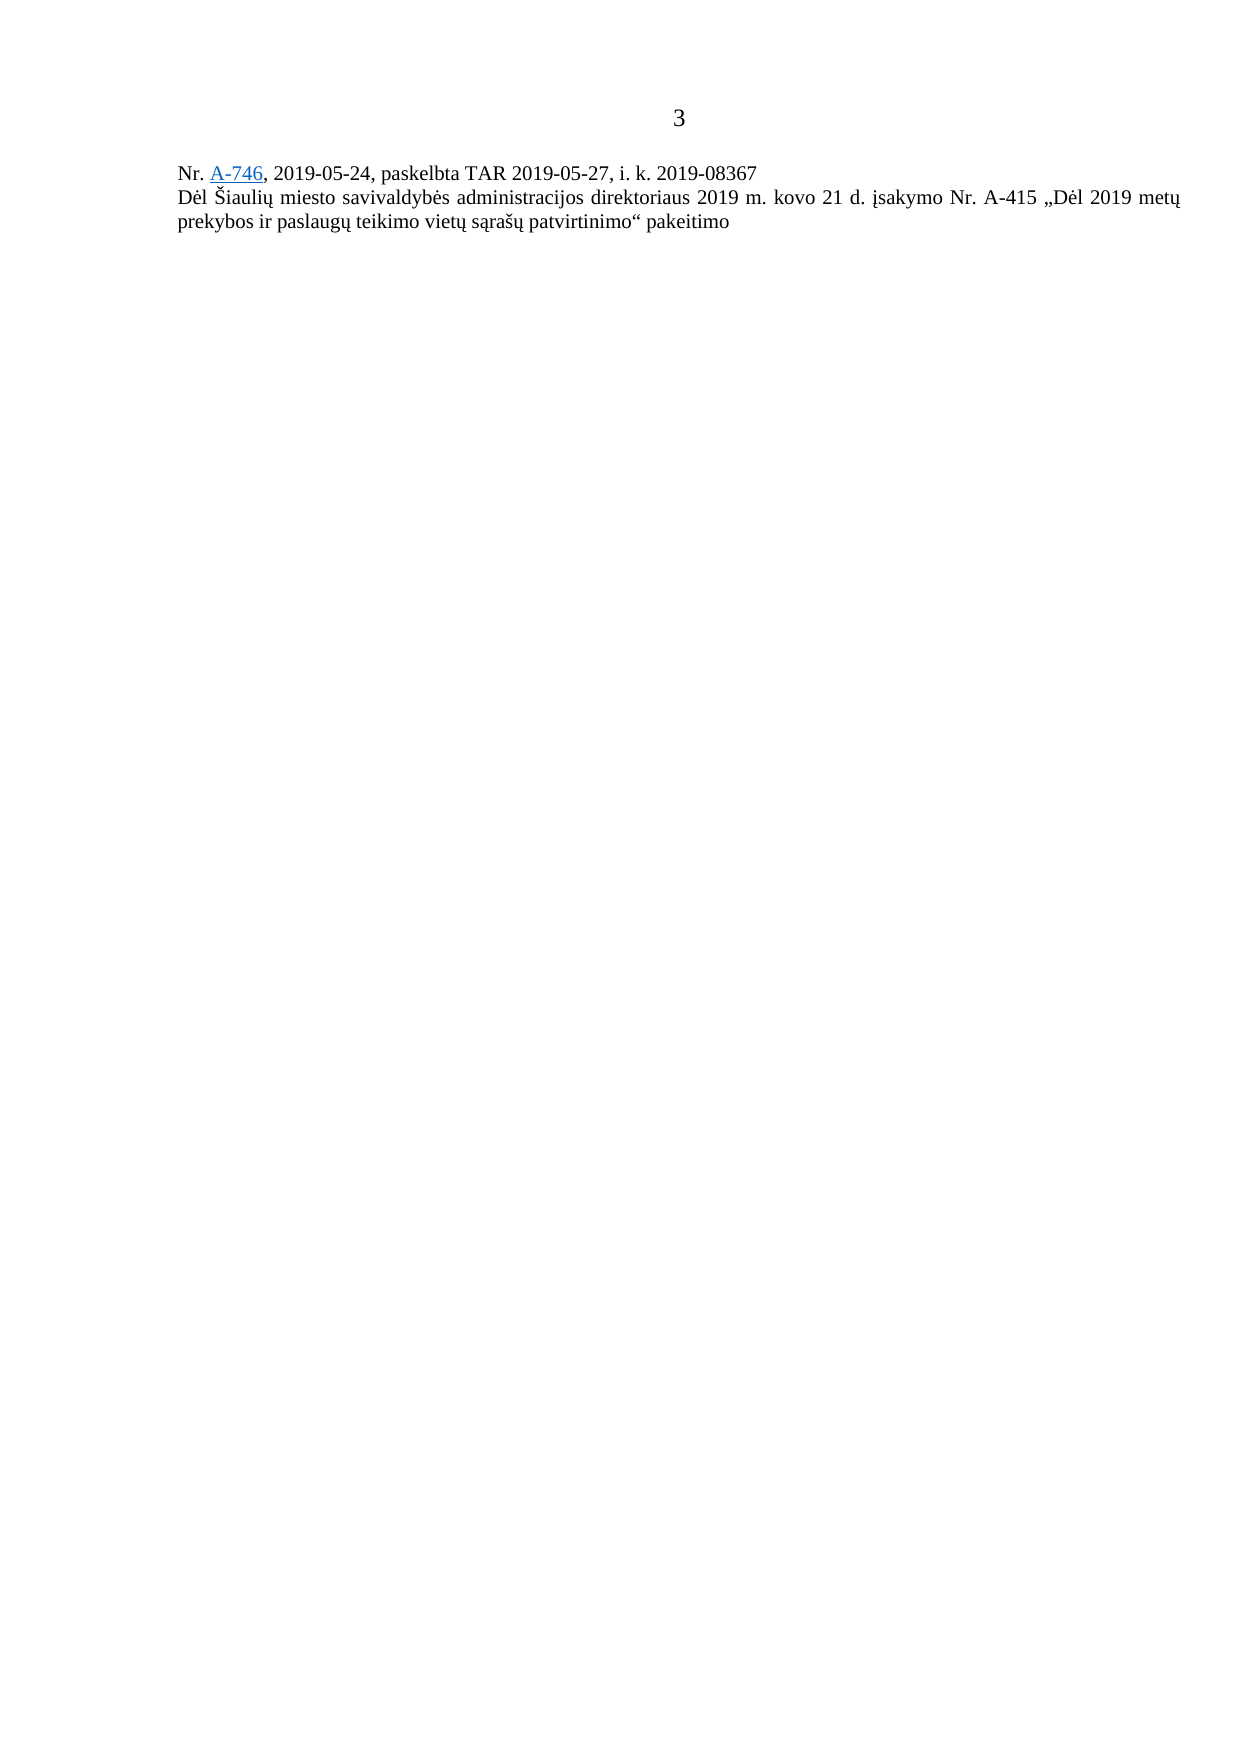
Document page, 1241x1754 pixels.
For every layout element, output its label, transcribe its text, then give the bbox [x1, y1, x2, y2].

text Dėl Šiaulių miesto savivaldybės administracijos direktoriaus 2019 m. kovo 21 d. įsakymo Nr. A-415 „Dėl 2019 metų prekybos ir paslaugų teikimo vietų sąrašų patvirtinimo“ pakeitimo [177, 185, 1181, 233]
text Nr. A-746, 2019-05-24, paskelbta TAR 2019-05-27, i. k. 2019-08367 [177, 161, 1181, 185]
